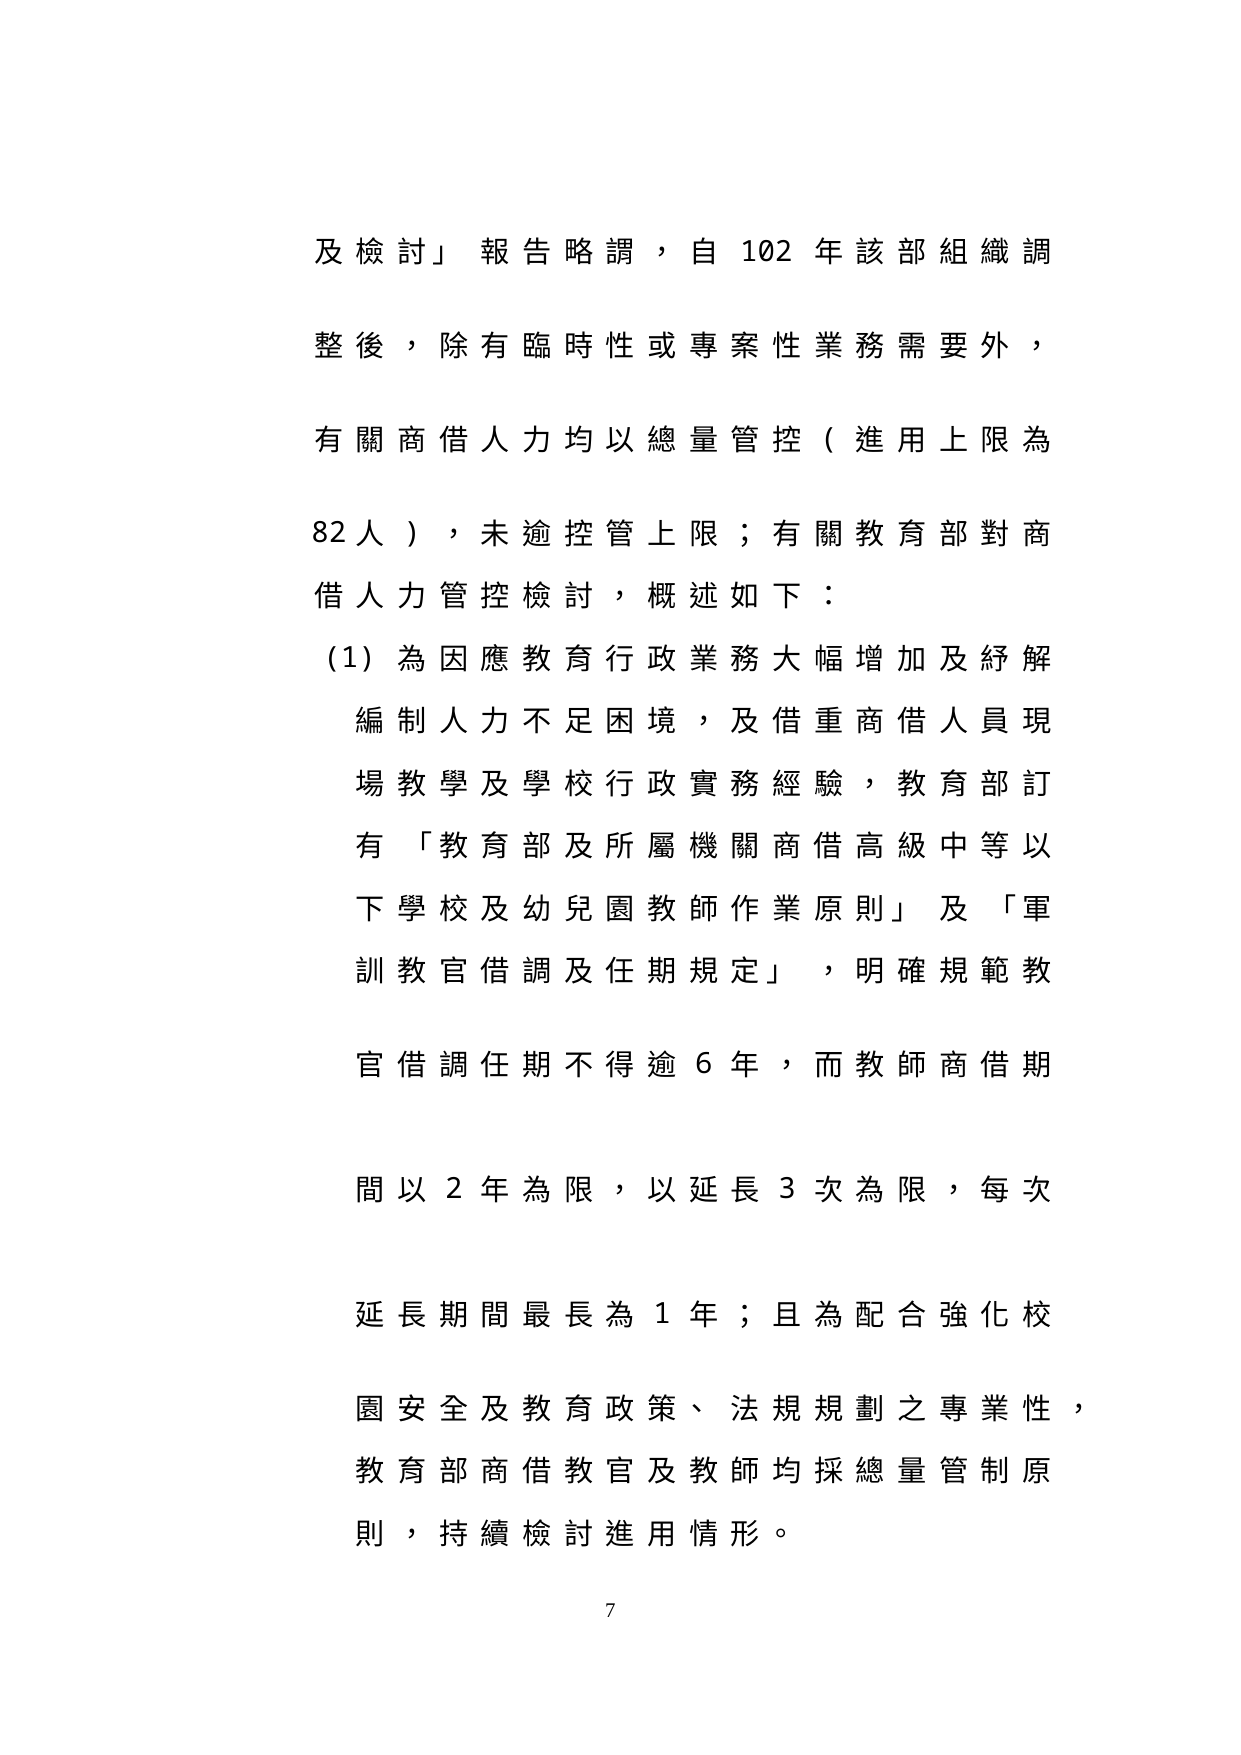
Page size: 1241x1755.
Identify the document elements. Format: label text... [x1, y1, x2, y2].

text (1)為因應教育行政業務大幅增加及紓解編制人力不足困境，及借重商借人員現場教學及學校行政實務經驗，教育部訂有「教育部及所屬機關商借高級中等以下學校及幼兒園教師作業原則」及「軍訓教官借調及任期規定」，明確規範教官借調任期不得逾6年，而教師商借期間以2年為限，以延長3次為限，每次延長期間最長為1年；且為配合強化校園安全及教育政策、法規規劃之專業性，教育部商借教官及教師均採總量管制原則，持續檢討進用情形。 [301, 615, 1058, 1552]
text 及檢討」報告略謂，自102年該部組織調整後，除有臨時性或專案性業務需要外，有關商借人力均以總量管控(進用上限為82人)，未逾控管上限；有關教育部對商借人力管控檢討，概述如下： [271, 177, 1058, 615]
